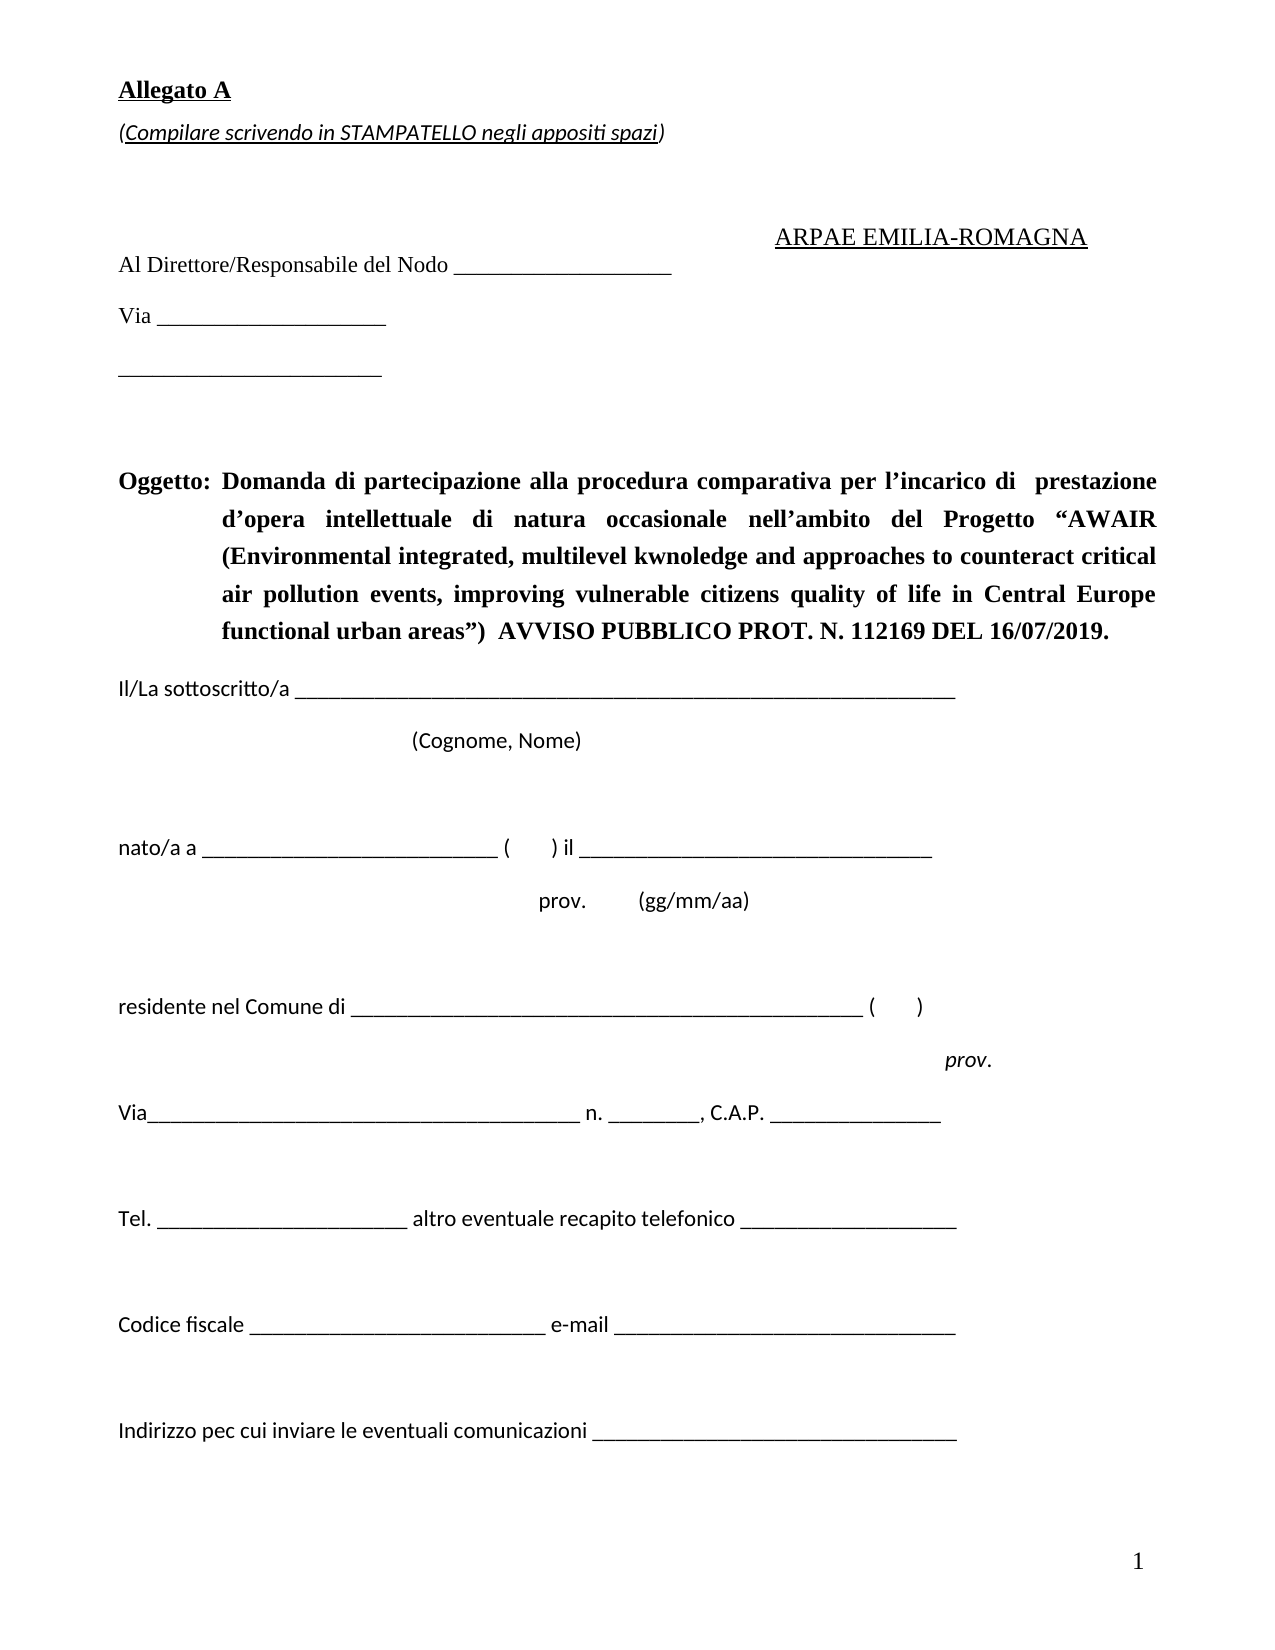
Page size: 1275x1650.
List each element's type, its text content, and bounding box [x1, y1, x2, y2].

text Il/La sottoscritto/a __________________________________________________________ [118, 674, 1157, 702]
text Via ____________________ [118, 302, 1157, 329]
text ARPAE EMILIA-ROMAGNA [774, 224, 1128, 251]
text nato/a a __________________________ ( ) il _______________________________ [118, 833, 1157, 861]
text Tel. ______________________ altro eventuale recapito telefonico ___________________ [118, 1204, 1157, 1232]
text Al Direttore/Responsabile del Nodo ___________________ [118, 251, 1157, 278]
text _______________________ [118, 353, 1157, 380]
text prov. [118, 1045, 1157, 1073]
text Oggetto: Domanda di partecipazione alla procedura comparativa per l’incarico di prestazione d’opera intellettuale di natura occasionale nell’ambito del Progetto “AWAIR (Environmental integrated, multilevel kwnoledge and approaches to counteract critical air pollution events, improving vulnerable citizens quality of life in Central Europe functional urban areas”) AVVISO PUBBLICO PROT. N. 112169 DEL 16/07/2019. [118, 457, 1157, 645]
text Codice fiscale __________________________ e-mail ______________________________ [118, 1310, 1157, 1338]
text Allegato A [118, 75, 1157, 104]
text (Compilare scrivendo in STAMPATELLO negli appositi spazi) [118, 118, 1157, 146]
text Via______________________________________ n. ________, C.A.P. _______________ [118, 1098, 1157, 1126]
text Indirizzo pec cui inviare le eventuali comunicazioni ________________________________ [118, 1416, 1157, 1444]
text prov. (gg/mm/aa) [118, 886, 1157, 914]
text residente nel Comune di _____________________________________________ ( ) [118, 992, 1157, 1020]
text (Cognome, Nome) [118, 727, 1157, 755]
